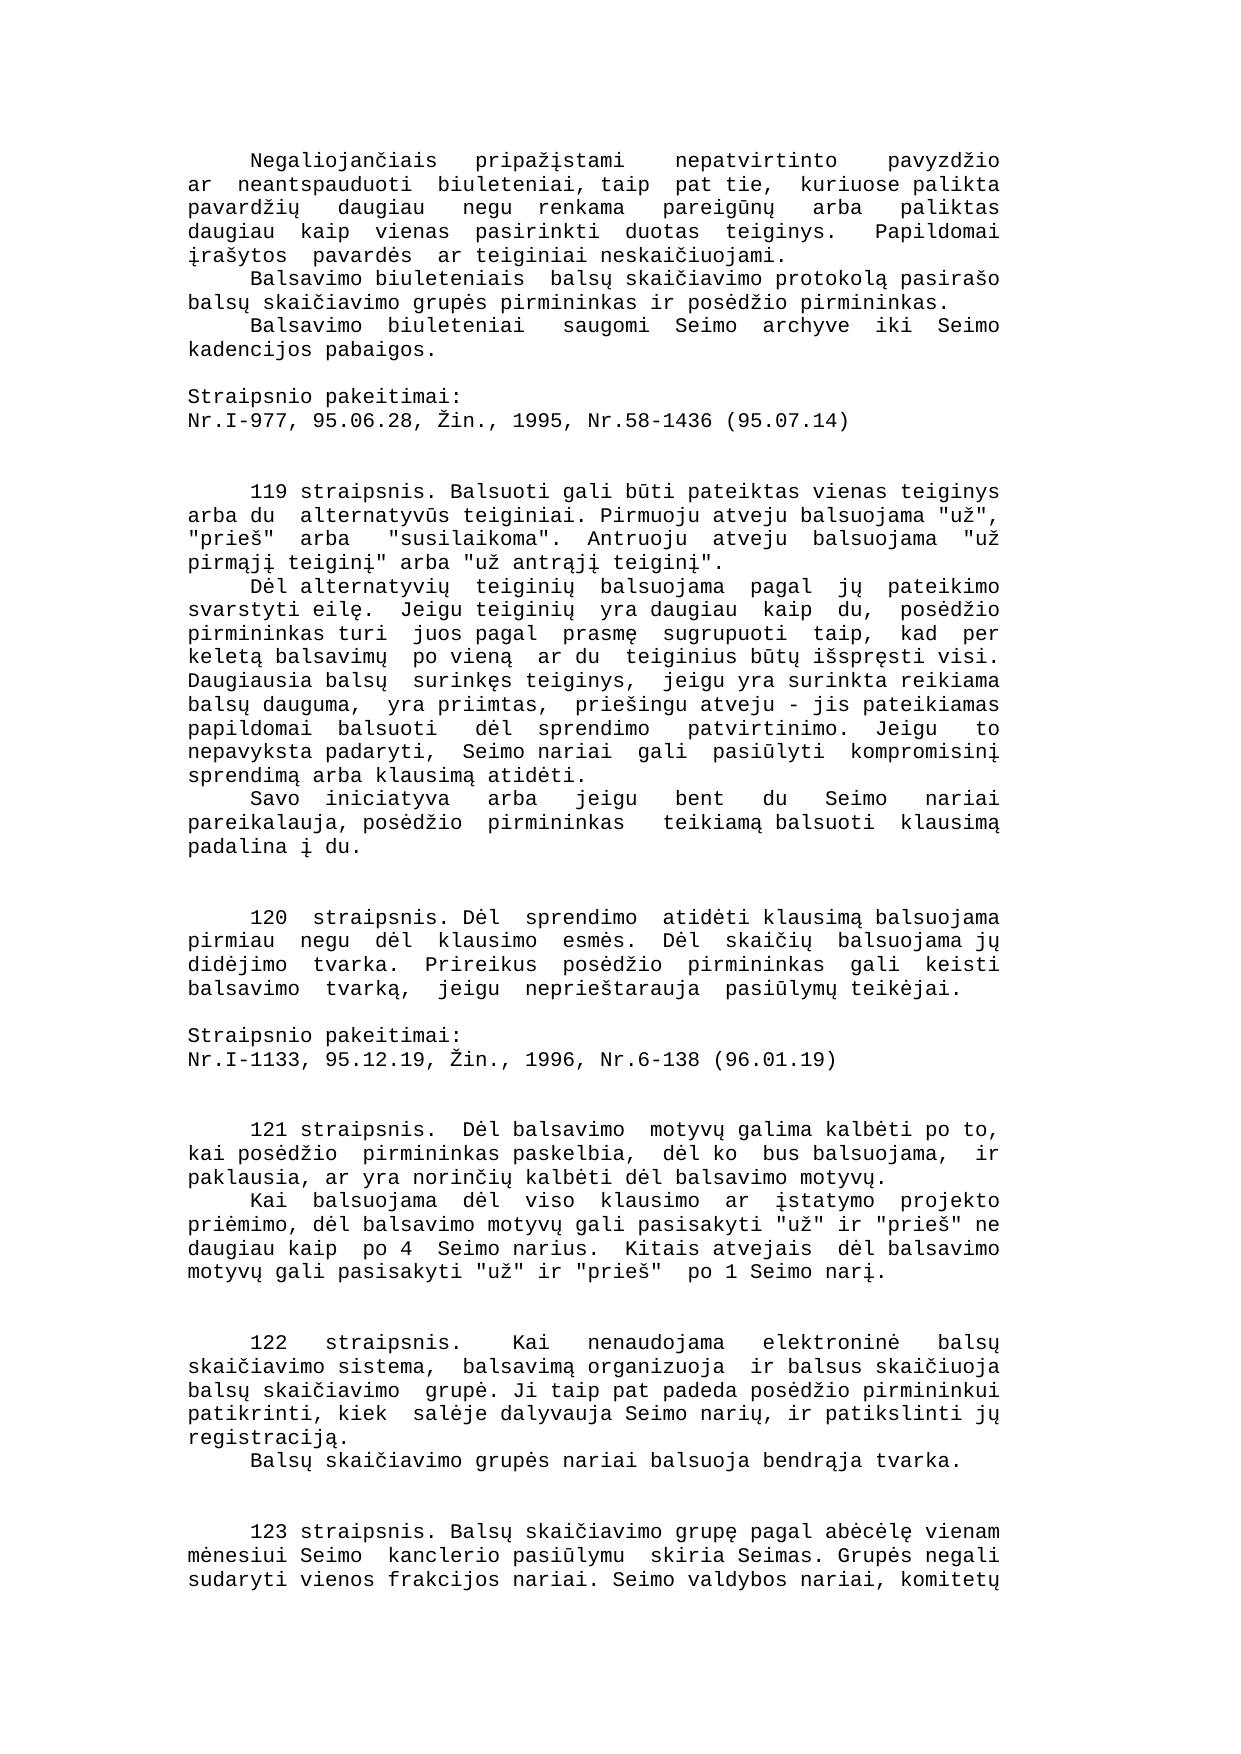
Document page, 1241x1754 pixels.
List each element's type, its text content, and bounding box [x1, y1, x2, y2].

text daugiau kaip vienas pasirinkti duotas teiginys. Papildomai [187, 221, 1053, 244]
text mėnesiui Seimo kanclerio pasiūlymu skiria Seimas. Grupės negali [187, 1545, 1053, 1569]
text kadencijos pabaigos. [187, 339, 1053, 363]
text svarstyti eilę. Jeigu teiginių yra daugiau kaip du, posėdžio [187, 599, 1053, 623]
text pirmąjį teiginį" arba "už antrąjį teiginį". [187, 552, 1053, 576]
text Balsavimo biuleteniai saugomi Seimo archyve iki Seimo [187, 316, 1053, 339]
text Negaliojančiais pripažįstami nepatvirtinto pavyzdžio [187, 150, 1053, 174]
text ar neantspauduoti biuleteniai, taip pat tie, kuriuose palikta [187, 174, 1053, 197]
text pirmiau negu dėl klausimo esmės. Dėl skaičių balsuojama jų [187, 930, 1053, 954]
text registraciją. [187, 1427, 1053, 1451]
text Daugiausia balsų surinkęs teiginys, jeigu yra surinkta reikiama [187, 670, 1053, 694]
text 121 straipsnis. Dėl balsavimo motyvų galima kalbėti po to, [187, 1119, 1053, 1143]
text 120 straipsnis. Dėl sprendimo atidėti klausimą balsuojama [187, 907, 1053, 930]
text daugiau kaip po 4 Seimo narius. Kitais atvejais dėl balsavimo [187, 1238, 1053, 1261]
text Nr.I-1133, 95.12.19, Žin., 1996, Nr.6-138 (96.01.19) [187, 1048, 1053, 1072]
text padalina į du. [187, 836, 1053, 859]
text Balsavimo biuleteniais balsų skaičiavimo protokolą pasirašo [187, 268, 1053, 292]
text balsų skaičiavimo grupė. Ji taip pat padeda posėdžio pirmininkui [187, 1379, 1053, 1403]
text "prieš" arba "susilaikoma". Antruoju atveju balsuojama "už [187, 528, 1053, 552]
text įrašytos pavardės ar teiginiai neskaičiuojami. [187, 244, 1053, 268]
text didėjimo tvarka. Prireikus posėdžio pirmininkas gali keisti [187, 954, 1053, 978]
text patikrinti, kiek salėje dalyvauja Seimo narių, ir patikslinti jų [187, 1403, 1053, 1427]
text Straipsnio pakeitimai: [187, 386, 1053, 410]
text kai posėdžio pirmininkas paskelbia, dėl ko bus balsuojama, ir [187, 1143, 1053, 1167]
text Kai balsuojama dėl viso klausimo ar įstatymo projekto [187, 1190, 1053, 1214]
text 123 straipsnis. Balsų skaičiavimo grupę pagal abėcėlę vienam [187, 1521, 1053, 1545]
text balsavimo tvarką, jeigu neprieštarauja pasiūlymų teikėjai. [187, 978, 1053, 1001]
text sudaryti vienos frakcijos nariai. Seimo valdybos nariai, komitetų [187, 1569, 1053, 1592]
text balsų dauguma, yra priimtas, priešingu atveju - jis pateikiamas [187, 694, 1053, 717]
text keletą balsavimų po vieną ar du teiginius būtų išspręsti visi. [187, 647, 1053, 670]
text Balsų skaičiavimo grupės nariai balsuoja bendrąja tvarka. [187, 1451, 1053, 1474]
text priėmimo, dėl balsavimo motyvų gali pasisakyti "už" ir "prieš" ne [187, 1214, 1053, 1238]
text nepavyksta padaryti, Seimo nariai gali pasiūlyti kompromisinį [187, 741, 1053, 765]
text 119 straipsnis. Balsuoti gali būti pateiktas vienas teiginys [187, 481, 1053, 505]
text pareikalauja, posėdžio pirmininkas teikiamą balsuoti klausimą [187, 812, 1053, 836]
text Dėl alternatyvių teiginių balsuojama pagal jų pateikimo [187, 576, 1053, 599]
text skaičiavimo sistema, balsavimą organizuoja ir balsus skaičiuoja [187, 1356, 1053, 1379]
text arba du alternatyvūs teiginiai. Pirmuoju atveju balsuojama "už", [187, 505, 1053, 528]
text paklausia, ar yra norinčių kalbėti dėl balsavimo motyvų. [187, 1167, 1053, 1190]
text papildomai balsuoti dėl sprendimo patvirtinimo. Jeigu to [187, 717, 1053, 741]
text 122 straipsnis. Kai nenaudojama elektroninė balsų [187, 1332, 1053, 1356]
text pirmininkas turi juos pagal prasmę sugrupuoti taip, kad per [187, 623, 1053, 647]
text Savo iniciatyva arba jeigu bent du Seimo nariai [187, 788, 1053, 812]
text balsų skaičiavimo grupės pirmininkas ir posėdžio pirmininkas. [187, 292, 1053, 316]
text motyvų gali pasisakyti "už" ir "prieš" po 1 Seimo narį. [187, 1261, 1053, 1285]
text Straipsnio pakeitimai: [187, 1025, 1053, 1048]
text pavardžių daugiau negu renkama pareigūnų arba paliktas [187, 197, 1053, 221]
text Nr.I-977, 95.06.28, Žin., 1995, Nr.58-1436 (95.07.14) [187, 410, 1053, 434]
text sprendimą arba klausimą atidėti. [187, 765, 1053, 788]
